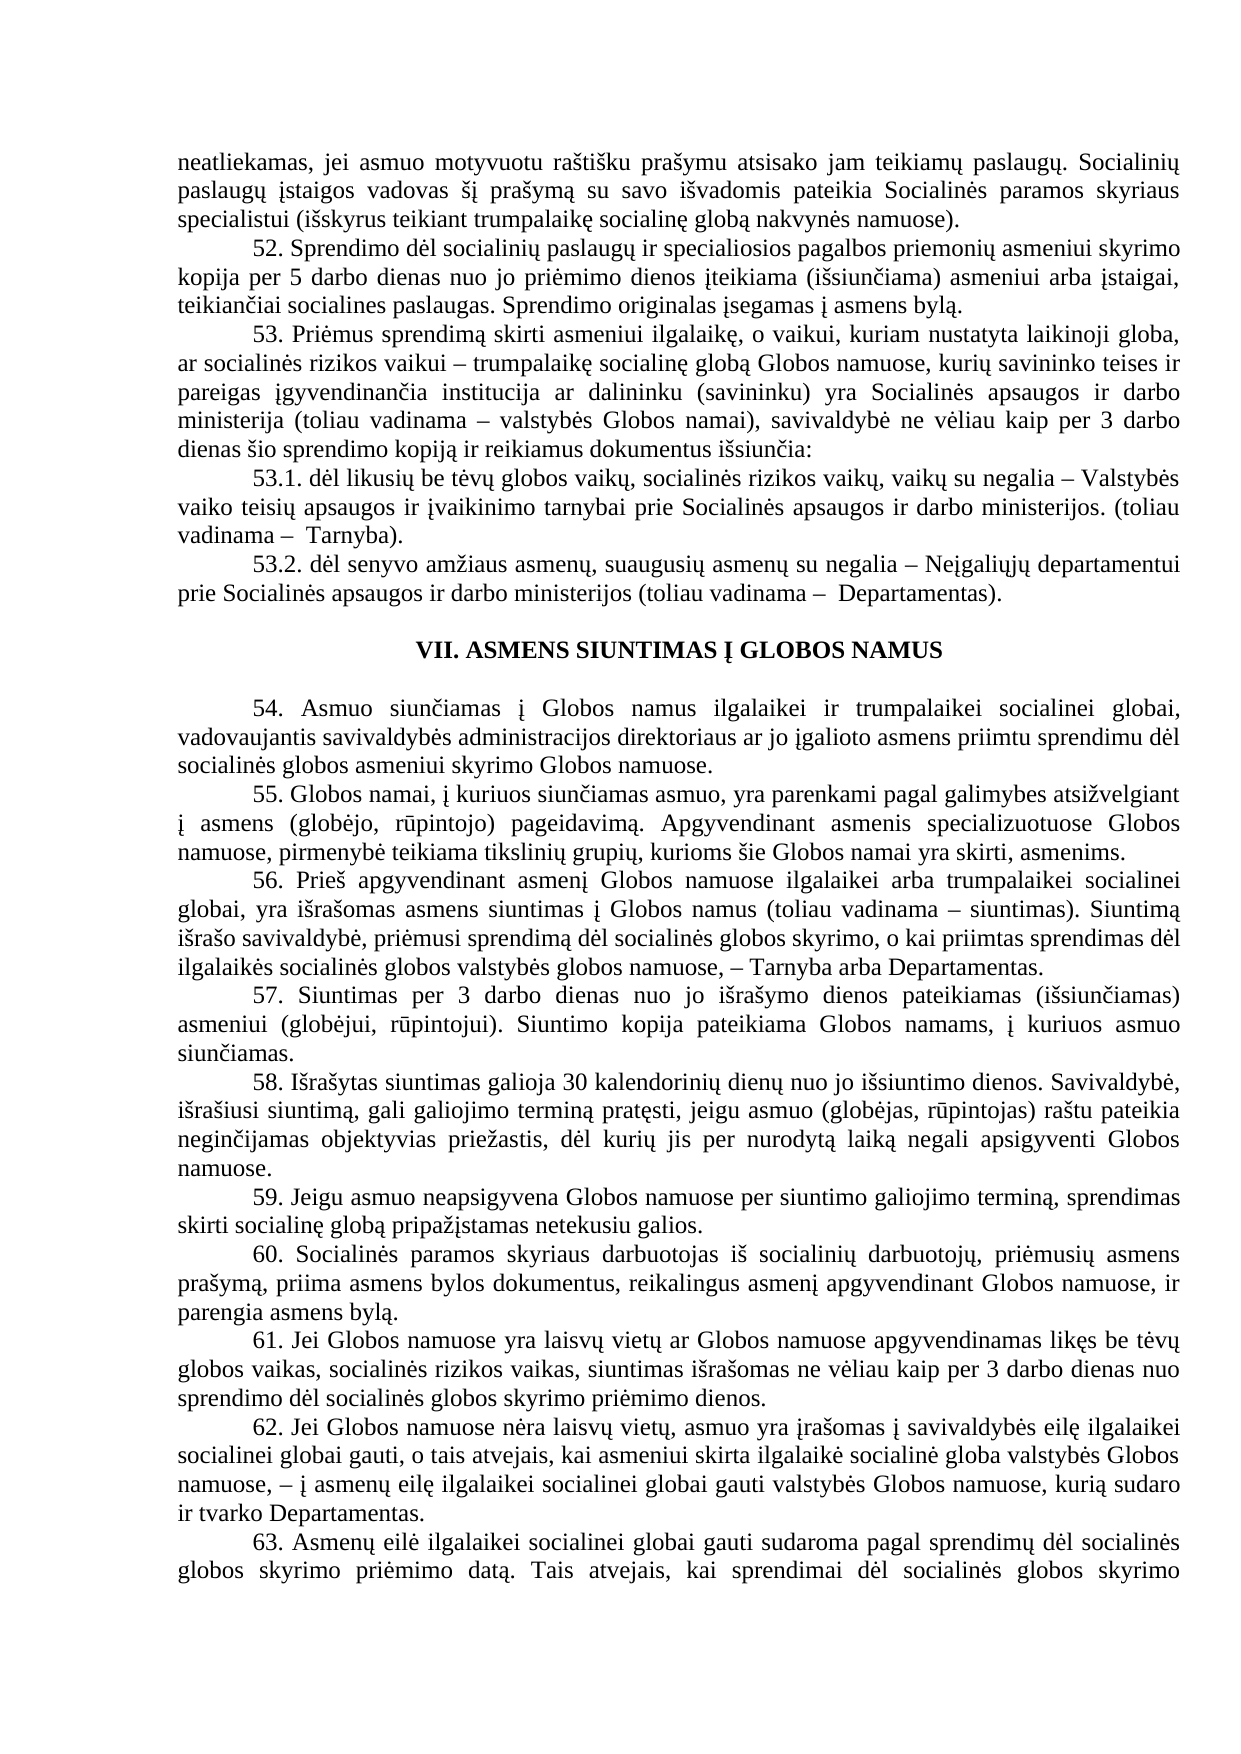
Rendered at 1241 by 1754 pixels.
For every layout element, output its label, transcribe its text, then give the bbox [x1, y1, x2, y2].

text 54. Asmuo siunčiamas į Globos namus ilgalaikei ir trumpalaikei socialinei globai, vadovaujantis savivaldybės administracijos direktoriaus ar jo įgalioto asmens priimtu sprendimu dėl socialinės globos asmeniui skyrimo Globos namuose. [177, 693, 1181, 779]
text 55. Globos namai, į kuriuos siunčiamas asmuo, yra parenkami pagal galimybes atsižvelgiant į asmens (globėjo, rūpintojo) pageidavimą. Apgyvendinant asmenis specializuotuose Globos namuose, pirmenybė teikiama tikslinių grupių, kurioms šie Globos namai yra skirti, asmenims. [177, 779, 1181, 866]
text 52. Sprendimo dėl socialinių paslaugų ir specialiosios pagalbos priemonių asmeniui skyrimo kopija per 5 darbo dienas nuo jo priėmimo dienos įteikiama (išsiunčiama) asmeniui arba įstaigai, teikiančiai socialines paslaugas. Sprendimo originalas įsegamas į asmens bylą. [177, 233, 1181, 319]
text 63. Asmenų eilė ilgalaikei socialinei globai gauti sudaroma pagal sprendimų dėl socialinės globos skyrimo priėmimo datą. Tais atvejais, kai sprendimai dėl socialinės globos skyrimo [177, 1527, 1181, 1584]
text 53. Priėmus sprendimą skirti asmeniui ilgalaikę, o vaikui, kuriam nustatyta laikinoji globa, ar socialinės rizikos vaikui – trumpalaikę socialinę globą Globos namuose, kurių savininko teises ir pareigas įgyvendinančia institucija ar dalininku (savininku) yra Socialinės apsaugos ir darbo ministerija (toliau vadinama – valstybės Globos namai), savivaldybė ne vėliau kaip per 3 darbo dienas šio sprendimo kopiją ir reikiamus dokumentus išsiunčia: [177, 319, 1181, 463]
text 59. Jeigu asmuo neapsigyvena Globos namuose per siuntimo galiojimo terminą, sprendimas skirti socialinę globą pripažįstamas netekusiu galios. [177, 1182, 1181, 1239]
text neatliekamas, jei asmuo motyvuotu raštišku prašymu atsisako jam teikiamų paslaugų. Socialinių paslaugų įstaigos vadovas šį prašymą su savo išvadomis pateikia Socialinės paramos skyriaus specialistui (išskyrus teikiant trumpalaikę socialinę globą nakvynės namuose). [177, 147, 1181, 233]
text 53.1. dėl likusių be tėvų globos vaikų, socialinės rizikos vaikų, vaikų su negalia – Valstybės vaiko teisių apsaugos ir įvaikinimo tarnybai prie Socialinės apsaugos ir darbo ministerijos. (toliau vadinama – Tarnyba). [177, 463, 1181, 549]
text VII. ASMENS SIUNTIMAS Į GLOBOS NAMUS [177, 636, 1181, 664]
text 56. Prieš apgyvendinant asmenį Globos namuose ilgalaikei arba trumpalaikei socialinei globai, yra išrašomas asmens siuntimas į Globos namus (toliau vadinama – siuntimas). Siuntimą išrašo savivaldybė, priėmusi sprendimą dėl socialinės globos skyrimo, o kai priimtas sprendimas dėl ilgalaikės socialinės globos valstybės globos namuose, – Tarnyba arba Departamentas. [177, 866, 1181, 981]
text 61. Jei Globos namuose yra laisvų vietų ar Globos namuose apgyvendinamas likęs be tėvų globos vaikas, socialinės rizikos vaikas, siuntimas išrašomas ne vėliau kaip per 3 darbo dienas nuo sprendimo dėl socialinės globos skyrimo priėmimo dienos. [177, 1326, 1181, 1412]
text 58. Išrašytas siuntimas galioja 30 kalendorinių dienų nuo jo išsiuntimo dienos. Savivaldybė, išrašiusi siuntimą, gali galiojimo terminą pratęsti, jeigu asmuo (globėjas, rūpintojas) raštu pateikia neginčijamas objektyvias priežastis, dėl kurių jis per nurodytą laiką negali apsigyventi Globos namuose. [177, 1067, 1181, 1182]
text 60. Socialinės paramos skyriaus darbuotojas iš socialinių darbuotojų, priėmusių asmens prašymą, priima asmens bylos dokumentus, reikalingus asmenį apgyvendinant Globos namuose, ir parengia asmens bylą. [177, 1239, 1181, 1326]
text 53.2. dėl senyvo amžiaus asmenų, suaugusių asmenų su negalia – Neįgaliųjų departamentui prie Socialinės apsaugos ir darbo ministerijos (toliau vadinama – Departamentas). [177, 549, 1181, 607]
text 57. Siuntimas per 3 darbo dienas nuo jo išrašymo dienos pateikiamas (išsiunčiamas) asmeniui (globėjui, rūpintojui). Siuntimo kopija pateikiama Globos namams, į kuriuos asmuo siunčiamas. [177, 981, 1181, 1067]
text 62. Jei Globos namuose nėra laisvų vietų, asmuo yra įrašomas į savivaldybės eilę ilgalaikei socialinei globai gauti, o tais atvejais, kai asmeniui skirta ilgalaikė socialinė globa valstybės Globos namuose, – į asmenų eilę ilgalaikei socialinei globai gauti valstybės Globos namuose, kurią sudaro ir tvarko Departamentas. [177, 1412, 1181, 1527]
